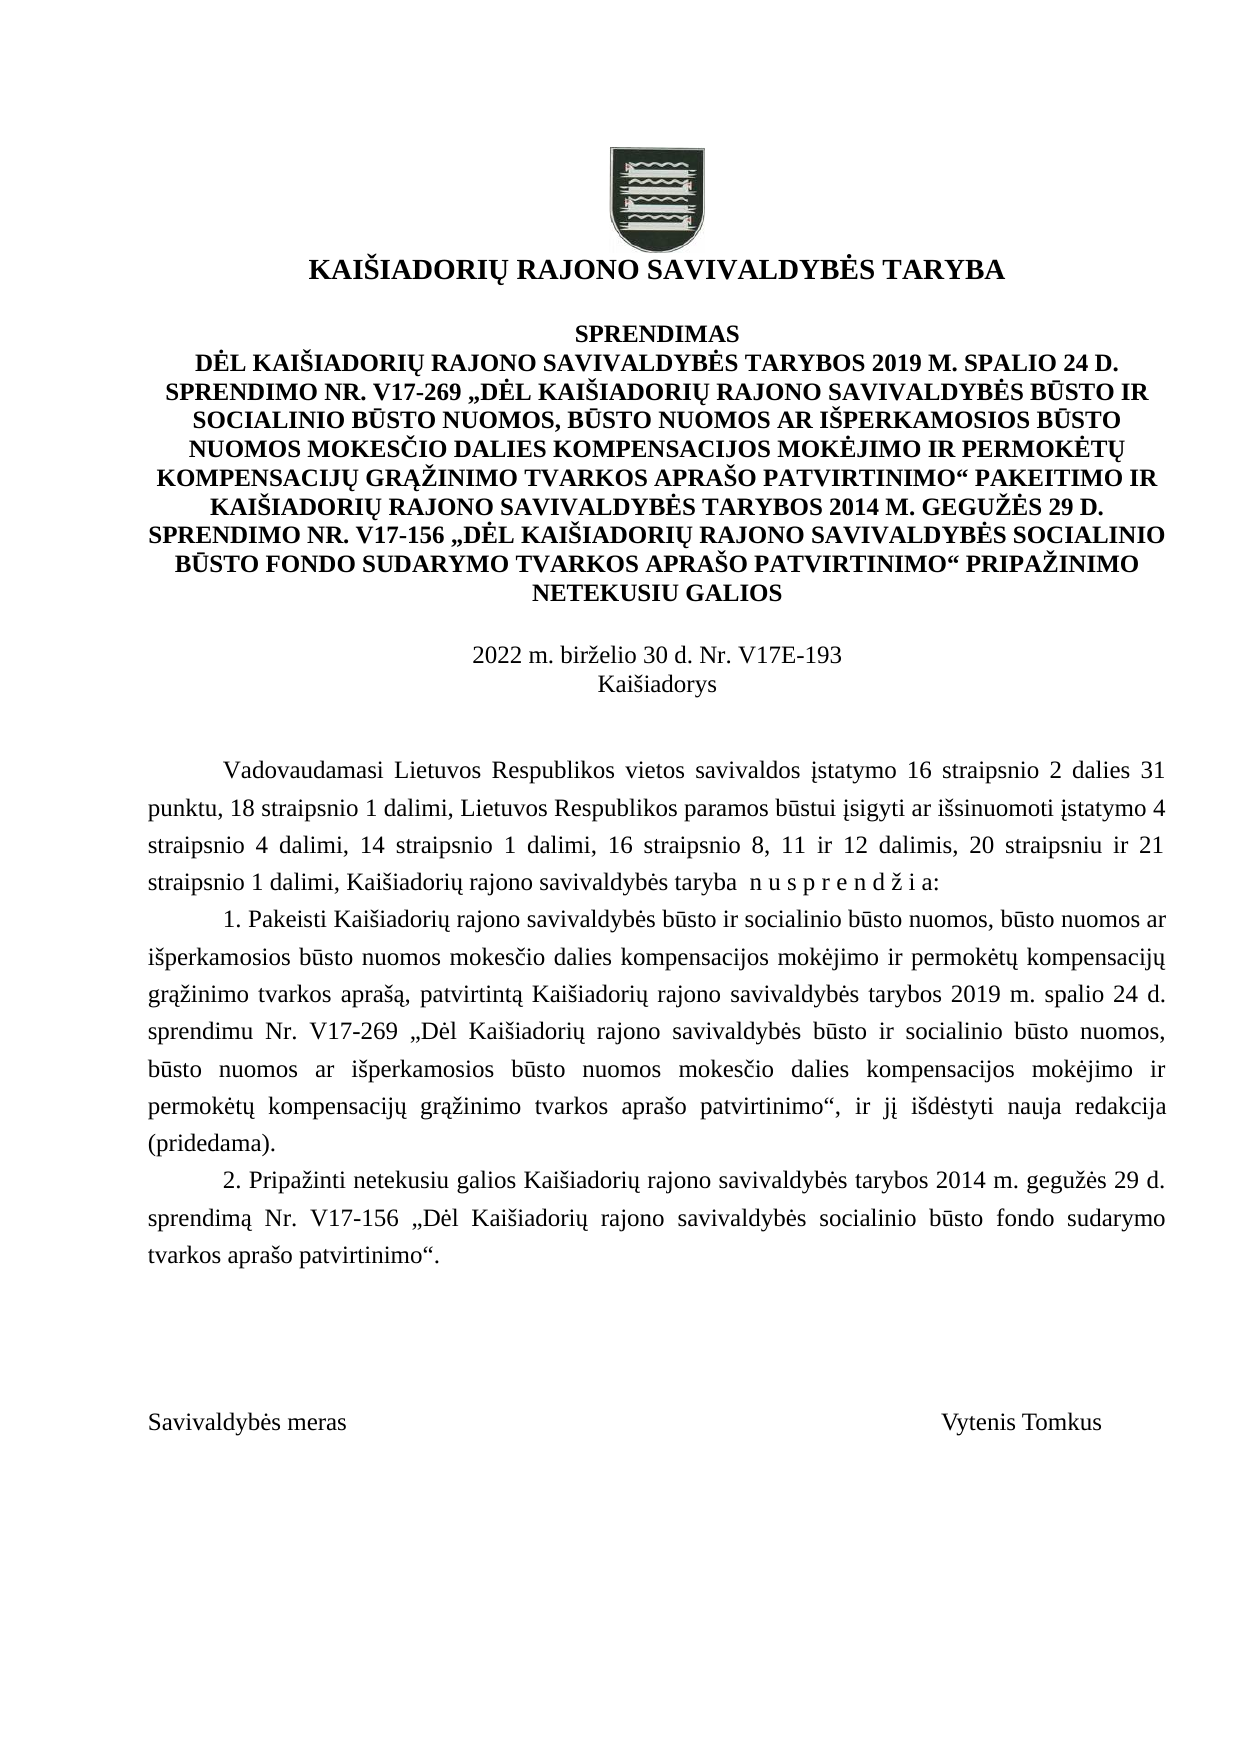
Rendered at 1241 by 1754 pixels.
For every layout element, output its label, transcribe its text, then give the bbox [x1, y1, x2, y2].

text KAIŠIADORIŲ RAJONO SAVIVALDYBĖS TARYBA [148, 252, 1167, 286]
text DĖL KAIŠIADORIŲ RAJONO SAVIVALDYBĖS TARYBOS 2019 M. SPALIO 24 D. SPRENDIMO NR. V17-269 „DĖL KAIŠIADORIŲ RAJONO SAVIVALDYBĖS BŪSTO IR SOCIALINIO BŪSTO NUOMOS, BŪSTO NUOMOS AR IŠPERKAMOSIOS BŪSTO NUOMOS MOKESČIO DALIES KOMPENSACIJOS MOKĖJIMO IR PERMOKĖTŲ KOMPENSACIJŲ GRĄŽINIMO TVARKOS APRAŠO PATVIRTINIMO“ PAKEITIMO IR KAIŠIADORIŲ RAJONO SAVIVALDYBĖS TARYBOS 2014 M. GEGUŽĖS 29 D. SPRENDIMO NR. V17-156 „DĖL KAIŠIADORIŲ RAJONO SAVIVALDYBĖS SOCIALINIO BŪSTO FONDO SUDARYMO TVARKOS APRAŠO PATVIRTINIMO“ PRIPAŽINIMO NETEKUSIU GALIOS [148, 348, 1167, 607]
text 2022 m. birželio 30 d. Nr. V17E-193 [148, 640, 1167, 669]
text 1. Pakeisti Kaišiadorių rajono savivaldybės būsto ir socialinio būsto nuomos, būsto nuomos ar išperkamosios būsto nuomos mokesčio dalies kompensacijos mokėjimo ir permokėtų kompensacijų grąžinimo tvarkos aprašą, patvirtintą Kaišiadorių rajono savivaldybės tarybos 2019 m. spalio 24 d. sprendimu Nr. V17-269 „Dėl Kaišiadorių rajono savivaldybės būsto ir socialinio būsto nuomos, būsto nuomos ar išperkamosios būsto nuomos mokesčio dalies kompensacijos mokėjimo ir permokėtų kompensacijų grąžinimo tvarkos aprašo patvirtinimo“, ir jį išdėstyti nauja redakcija (pridedama). [148, 904, 1167, 1157]
text 2. Pripažinti netekusiu galios Kaišiadorių rajono savivaldybės tarybos 2014 m. gegužės 29 d. sprendimą Nr. V17-156 „Dėl Kaišiadorių rajono savivaldybės socialinio būsto fondo sudarymo tvarkos aprašo patvirtinimo“. [148, 1166, 1167, 1269]
text SPRENDIMAS [148, 319, 1167, 348]
text Savivaldybės meras Vytenis Tomkus [148, 1407, 1167, 1436]
text Vadovaudamasi Lietuvos Respublikos vietos savivaldos įstatymo 16 straipsnio 2 dalies 31 punktu, 18 straipsnio 1 dalimi, Lietuvos Respublikos paramos būstui įsigyti ar išsinuomoti įstatymo 4 straipsnio 4 dalimi, 14 straipsnio 1 dalimi, 16 straipsnio 8, 11 ir 12 dalimis, 20 straipsniu ir 21 straipsnio 1 dalimi, Kaišiadorių rajono savivaldybės taryba n u s p r e n d ž i a: [148, 755, 1167, 896]
text Kaišiadorys [148, 669, 1167, 698]
